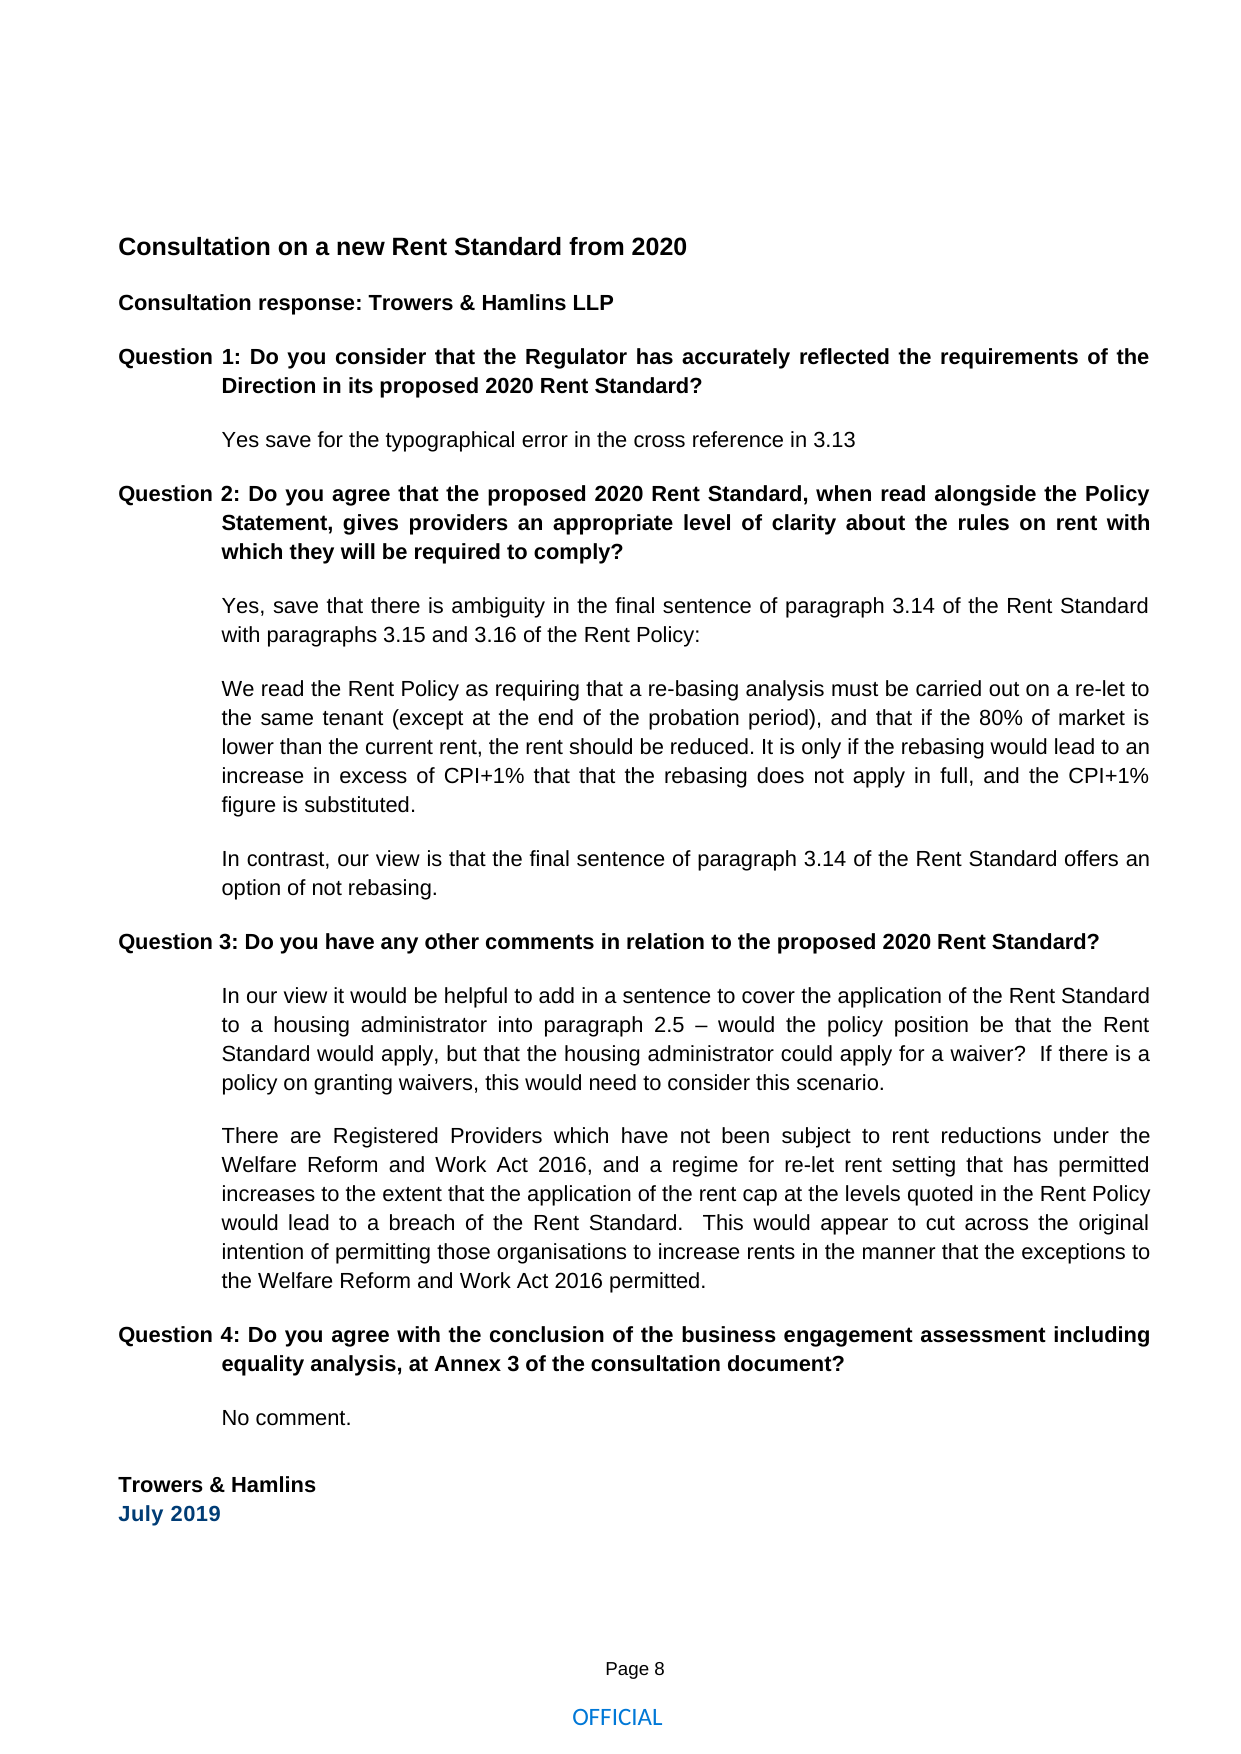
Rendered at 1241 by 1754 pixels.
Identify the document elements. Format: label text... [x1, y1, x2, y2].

subtitle Trowers & Hamlins [118, 1472, 1152, 1497]
text Yes, save that there is ambiguity in the final sentence of paragraph 3.14 of the Rent Standard with paragraphs 3.15 and 3.16 of the Rent Policy: [221, 593, 1152, 647]
text Yes save for the typographical error in the cross reference in 3.13 [221, 427, 1152, 452]
text Consultation response: Trowers & Hamlins LLP [118, 290, 1152, 316]
subtitle Question 1: Do you consider that the Regulator has accurately reflected the requirements of the Direction in its proposed 2020 Rent Standard? [118, 344, 1152, 398]
subtitle Question 4: Do you agree with the conclusion of the business engagement assessment including equality analysis, at Annex 3 of the consultation document? [118, 1322, 1152, 1376]
subtitle We read the Rent Policy as requiring that a re-basing analysis must be carried out on a re-let to the same tenant (except at the end of the probation period), and that if the 80% of market is lower than the current rent, the rent should be reduced. It is only if the rebasing would lead to an increase in excess of CPI+1% that that the rebasing does not apply in full, and the CPI+1% figure is substituted. [118, 676, 1152, 817]
subtitle Question 3: Do you have any other comments in relation to the proposed 2020 Rent Standard? [118, 929, 1152, 954]
subtitle There are Registered Providers which have not been subject to rent reductions under the Welfare Reform and Work Act 2016, and a regime for re-let rent setting that has permitted increases to the extent that the application of the rent cap at the levels quoted in the Rent Policy would lead to a breach of the Rent Standard. This would appear to cut across the original intention of permitting those organisations to increase rents in the manner that the exceptions to the Welfare Reform and Work Act 2016 permitted. [118, 1123, 1152, 1293]
subtitle Question 2: Do you agree that the proposed 2020 Rent Standard, when read alongside the Policy Statement, gives providers an appropriate level of clarity about the rules on rent with which they will be required to comply? [118, 481, 1152, 564]
text No comment. [221, 1405, 1152, 1430]
text July 2019 [118, 1501, 1152, 1526]
text Consultation on a new Rent Standard from 2020 [118, 232, 1152, 261]
subtitle In our view it would be helpful to add in a sentence to cover the application of the Rent Standard to a housing administrator into paragraph 2.5 – would the policy position be that the Rent Standard would apply, but that the housing administrator could apply for a waiver? If there is a policy on granting waivers, this would need to consider this scenario. [118, 983, 1152, 1095]
subtitle In contrast, our view is that the final sentence of paragraph 3.14 of the Rent Standard offers an option of not rebasing. [118, 846, 1152, 900]
